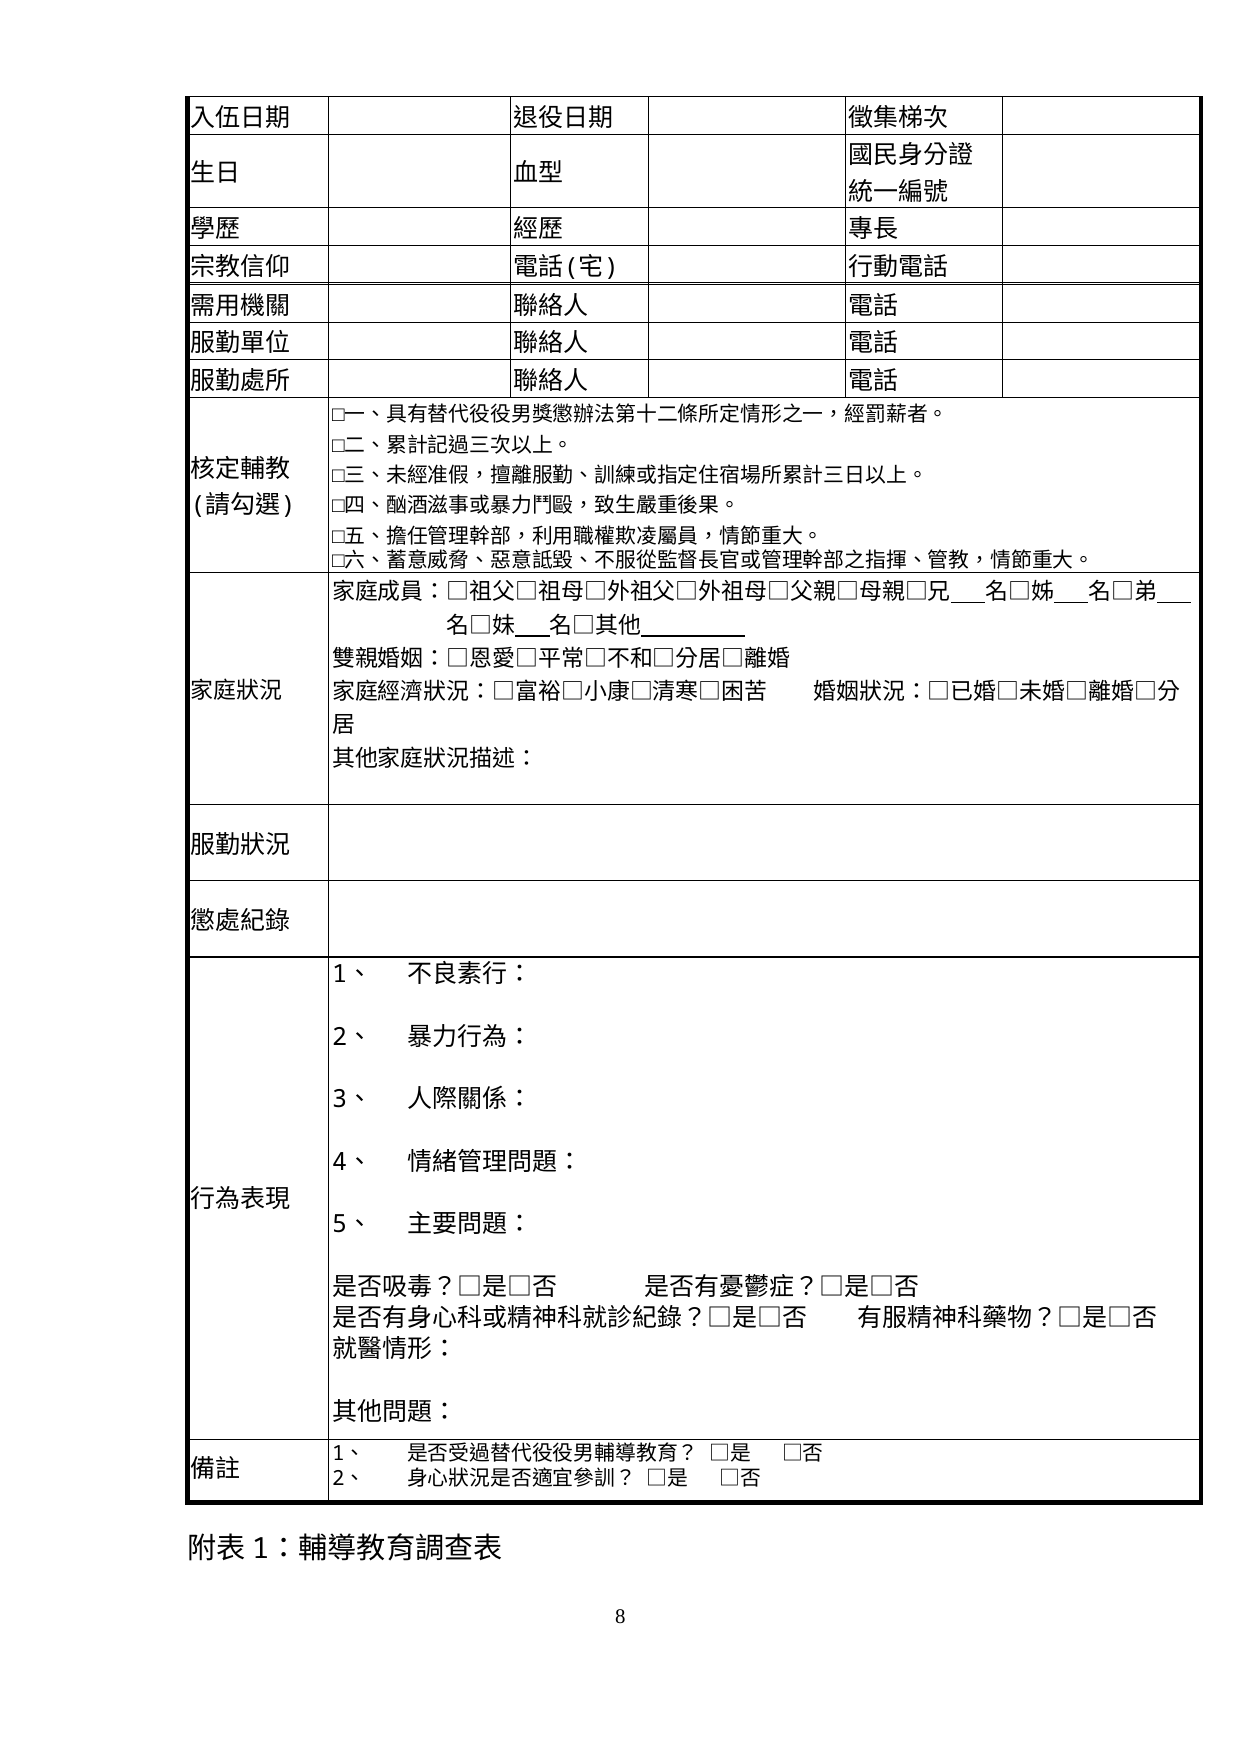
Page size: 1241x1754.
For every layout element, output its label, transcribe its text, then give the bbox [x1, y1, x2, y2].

table_cell [649, 246, 845, 282]
table_cell 聯絡人 [511, 285, 648, 322]
table_cell 宗教信仰 [190, 246, 328, 282]
table_cell [649, 360, 845, 397]
table_cell 需用機關 [190, 285, 328, 322]
table_cell 電話 [846, 323, 1002, 359]
table_cell [649, 285, 845, 322]
table_cell 電話(宅) [511, 246, 648, 282]
table_cell 血型 [511, 135, 648, 207]
table_cell 行動電話 [846, 246, 1002, 282]
table_cell 專長 [846, 208, 1002, 245]
text 附表1：輔導教育調查表 [187, 1505, 1053, 1567]
table_cell [1003, 97, 1199, 134]
table_cell 國民身分證 統一編號 [846, 135, 1002, 207]
table_cell [329, 881, 1199, 956]
table_cell [329, 135, 510, 207]
table_cell 是否受過替代役役男輔導教育？ □是 □否 身心狀況是否適宜參訓？ □是 □否 [329, 1440, 1199, 1500]
table_cell [1003, 208, 1199, 245]
table_cell 電話 [846, 360, 1002, 397]
table_cell [1003, 246, 1199, 282]
table_cell [329, 97, 510, 134]
table_cell 電話 [846, 285, 1002, 322]
table_cell 行為表現 [190, 958, 328, 1439]
table_cell [329, 360, 510, 397]
table_cell [329, 285, 510, 322]
table_cell 備註 [190, 1440, 328, 1500]
table_cell 退役日期 [511, 97, 648, 134]
table_cell [329, 246, 510, 282]
table_cell 服勤單位 [190, 323, 328, 359]
table_cell 家庭成員：□祖父□祖母□外祖父□外祖母□父親□母親□兄 名□姊 名□弟 名□妹 名□其他 雙親婚姻：□恩愛□平常□不和□分居□離婚 家庭經濟狀況：□富裕□小康□清寒□困苦 婚姻狀況：□已婚□未婚□離婚□分居 其他家庭狀況描述： [329, 573, 1199, 804]
table_cell 服勤處所 [190, 360, 328, 397]
table_cell 核定輔教(請勾選) [190, 398, 328, 572]
table_cell [329, 208, 510, 245]
table_cell [1003, 135, 1199, 207]
table_cell [649, 135, 845, 207]
table_cell 經歷 [511, 208, 648, 245]
table_cell 入伍日期 [190, 97, 328, 134]
table_cell 聯絡人 [511, 360, 648, 397]
table_cell [1003, 323, 1199, 359]
table_cell [1003, 360, 1199, 397]
table_cell 學歷 [190, 208, 328, 245]
table_cell 不良素行： 暴力行為： 人際關係： 情緒管理問題： 主要問題： 是否吸毒？□是□否 是否有憂鬱症？□是□否 是否有身心科或精神科就診紀錄？□是□否 有服精神科藥物？□是□否 就醫情形： 其他問題： [329, 958, 1199, 1439]
table_cell 聯絡人 [511, 323, 648, 359]
table_cell 服勤狀況 [190, 805, 328, 880]
table_cell [1003, 285, 1199, 322]
table_cell 生日 [190, 135, 328, 207]
table_cell 懲處紀錄 [190, 881, 328, 956]
table_cell [329, 805, 1199, 880]
table_cell 家庭狀況 [190, 573, 328, 804]
table_cell 徵集梯次 [846, 97, 1002, 134]
table_cell [649, 208, 845, 245]
table_cell □一、具有替代役役男獎懲辦法第十二條所定情形之一，經罰薪者。 □二、累計記過三次以上。 □三、未經准假，擅離服勤、訓練或指定住宿場所累計三日以上。 □四、酗酒滋事或暴力鬥毆，致生嚴重後果。 □五、擔任管理幹部，利用職權欺凌屬員，情節重大。 □六、蓄意威脅、惡意詆毀、不服從監督長官或管理幹部之指揮、管教，情節重大。 [329, 398, 1199, 572]
table_cell [329, 323, 510, 359]
table_cell [649, 323, 845, 359]
table_cell [649, 97, 845, 134]
